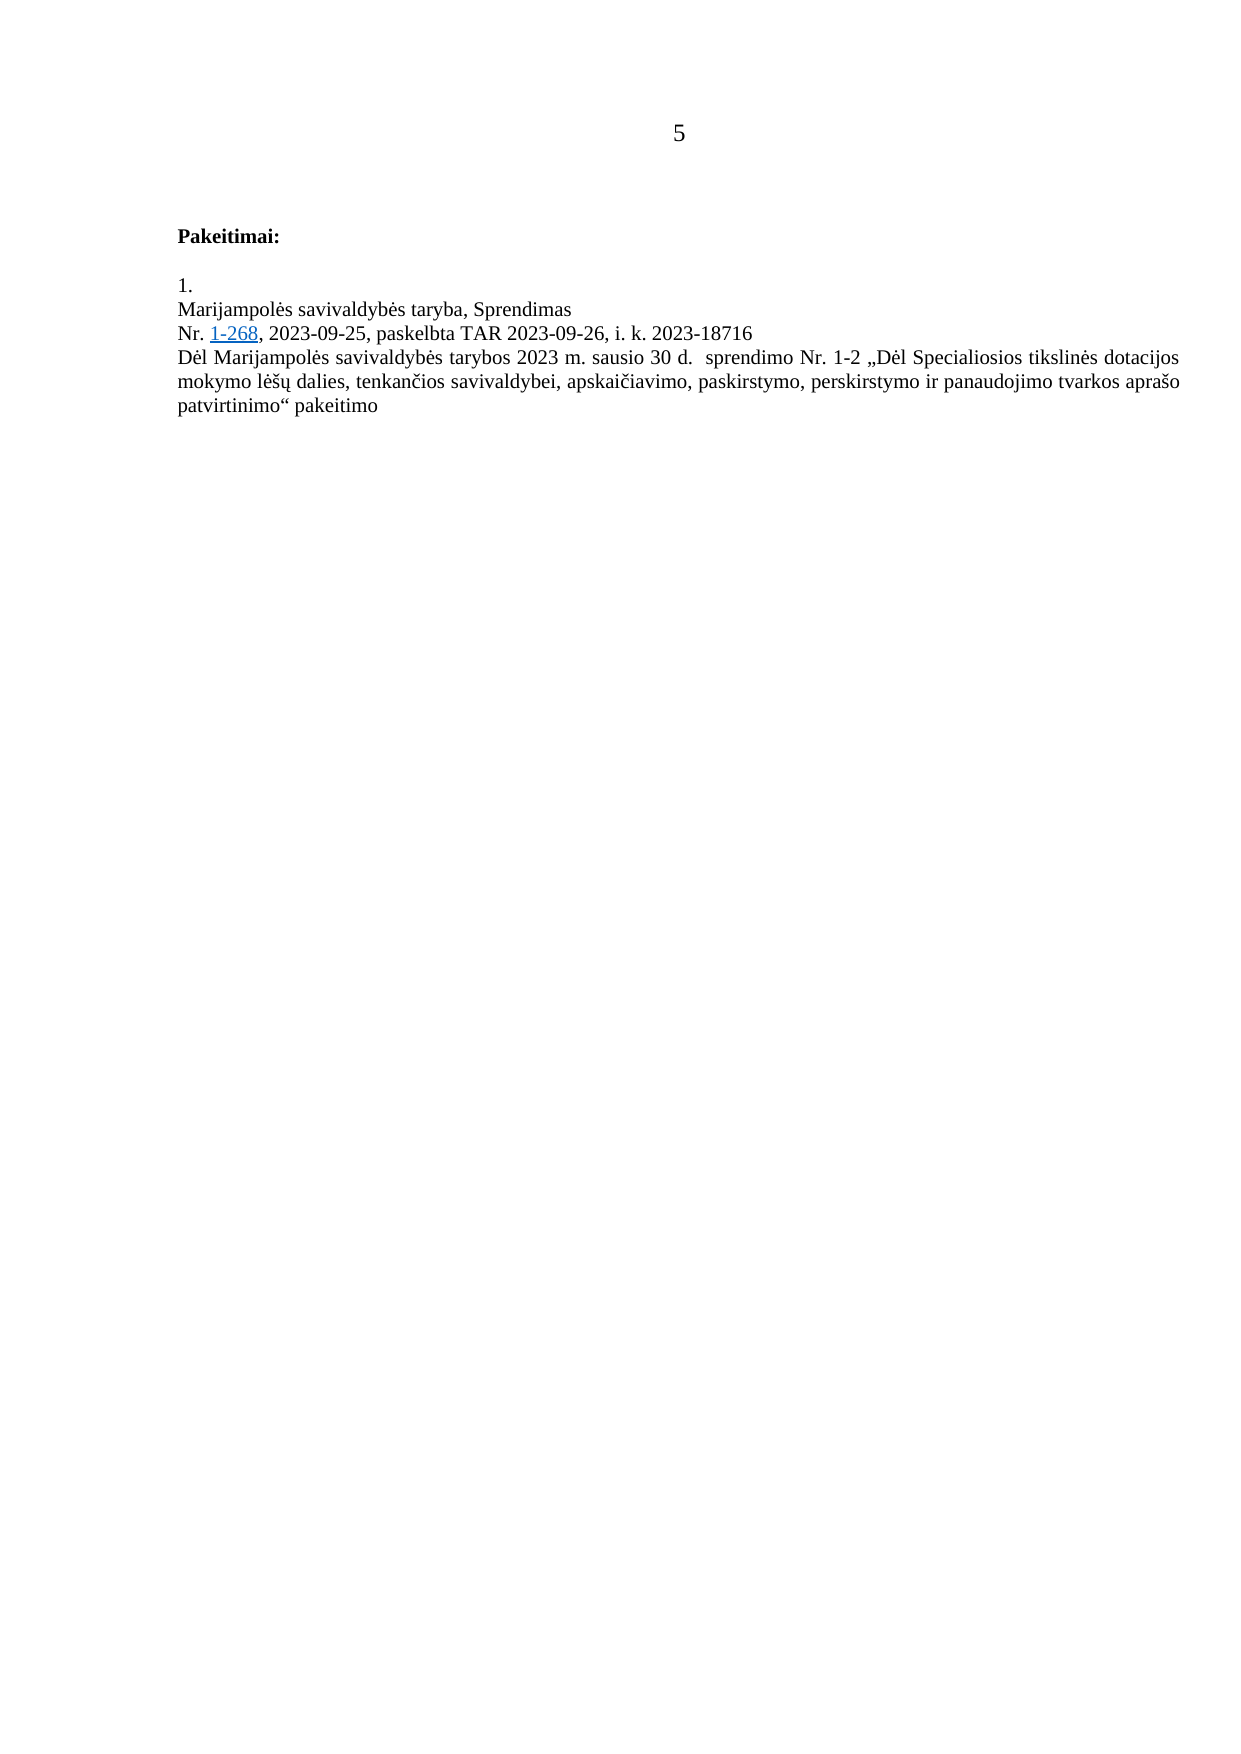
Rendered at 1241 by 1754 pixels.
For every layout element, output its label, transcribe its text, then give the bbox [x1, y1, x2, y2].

text Dėl Marijampolės savivaldybės tarybos 2023 m. sausio 30 d. sprendimo Nr. 1-2 „Dėl Specialiosios tikslinės dotacijos mokymo lėšų dalies, tenkančios savivaldybei, apskaičiavimo, paskirstymo, perskirstymo ir panaudojimo tvarkos aprašo patvirtinimo“ pakeitimo [177, 345, 1181, 417]
text 1. [177, 273, 1181, 297]
text Marijampolės savivaldybės taryba, Sprendimas [177, 297, 1181, 321]
text Pakeitimai: [177, 224, 1181, 248]
text Nr. 1-268, 2023-09-25, paskelbta TAR 2023-09-26, i. k. 2023-18716 [177, 321, 1181, 345]
